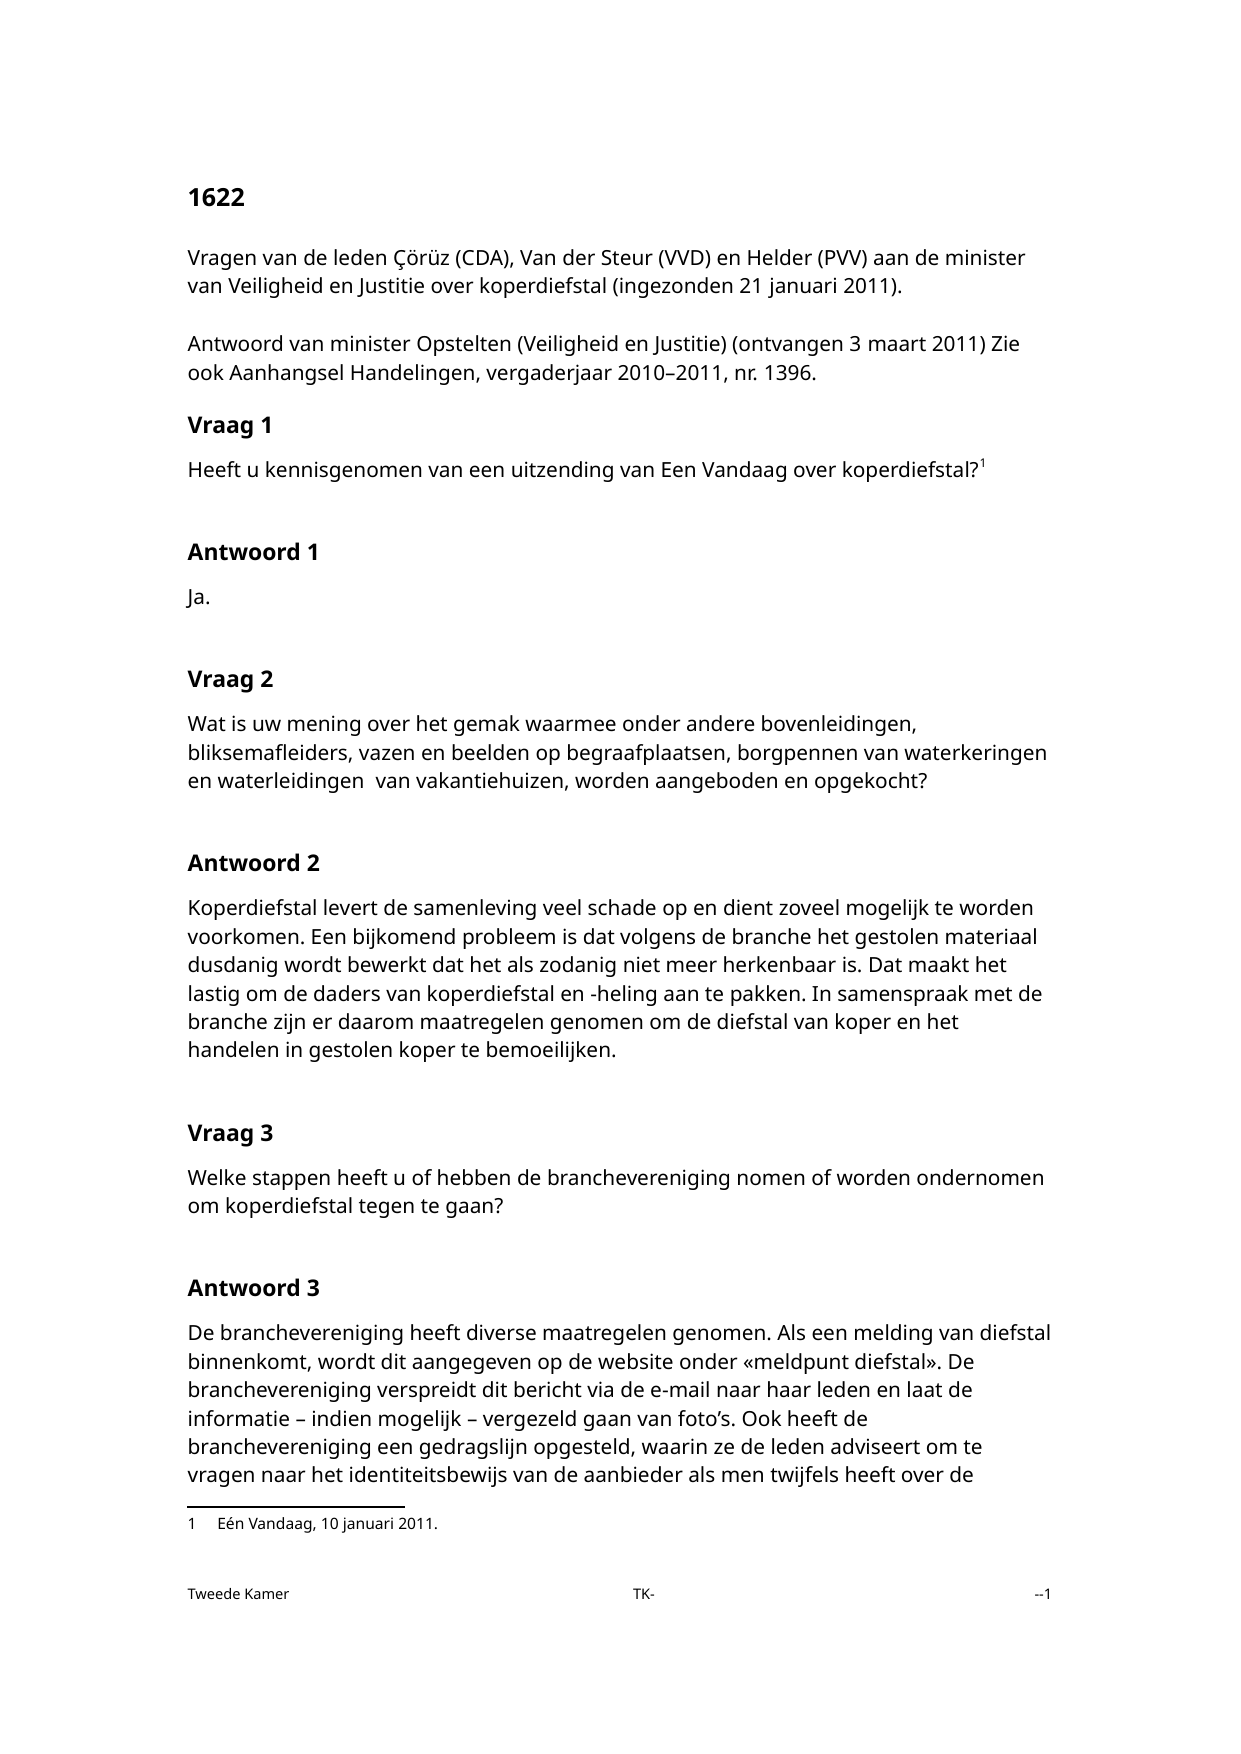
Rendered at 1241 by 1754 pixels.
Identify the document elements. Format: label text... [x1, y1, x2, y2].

text Heeft u kennisgenomen van een uitzending van Een Vandaag over koperdiefstal? [187, 455, 1053, 483]
text Koperdiefstal levert de samenleving veel schade op en dient zoveel mogelijk te worden voorkomen. Een bijkomend probleem is dat volgens de branche het gestolen materiaal dusdanig wordt bewerkt dat het als zodanig niet meer herkenbaar is. Dat maakt het lastig om de daders van koperdiefstal en -heling aan te pakken. In samenspraak met de branche zijn er daarom maatregelen genomen om de diefstal van koper en het handelen in gestolen koper te bemoeilijken. [187, 893, 1053, 1064]
text Wat is uw mening over het gemak waarmee onder andere bovenleidingen, bliksemafleiders, vazen en beelden op begraafplaatsen, borgpennen van waterkeringen en waterleidingen van vakantiehuizen, worden aangeboden en opgekocht? [187, 709, 1053, 795]
text Vragen van de leden Çörüz (CDA), Van der Steur (VVD) en Helder (PVV) aan de minister van Veiligheid en Justitie over koperdiefstal (ingezonden 21 januari 2011). [187, 243, 1053, 300]
text De branchevereniging heeft diverse maatregelen genomen. Als een melding van diefstal binnenkomt, wordt dit aangegeven op de website onder «meldpunt diefstal». De branchevereniging verspreidt dit bericht via de e-mail naar haar leden en laat de informatie – indien mogelijk – vergezeld gaan van foto’s. Ook heeft de branchevereniging een gedragslijn opgesteld, waarin ze de leden adviseert om te vragen naar het identiteitsbewijs van de aanbieder als men twijfels heeft over de [187, 1318, 1053, 1489]
subtitle Antwoord 3 [187, 1272, 1053, 1303]
text Antwoord van minister Opstelten (Veiligheid en Justitie) (ontvangen 3 maart 2011) Zie ook Aanhangsel Handelingen, vergaderjaar 2010–2011, nr. 1396. [187, 329, 1053, 386]
subtitle Antwoord 1 [187, 536, 1053, 567]
text Eén Vandaag, 10 januari 2011. [187, 1506, 1053, 1534]
subtitle Vraag 1 [187, 409, 1053, 440]
subtitle Vraag 2 [187, 663, 1053, 694]
subtitle Antwoord 2 [187, 847, 1053, 878]
text Ja. [187, 582, 1053, 611]
text Welke stappen heeft u of hebben de branchevereniging nomen of worden ondernomen om koperdiefstal tegen te gaan? [187, 1163, 1053, 1220]
subtitle Vraag 3 [187, 1117, 1053, 1148]
text 1622 [187, 179, 1053, 213]
